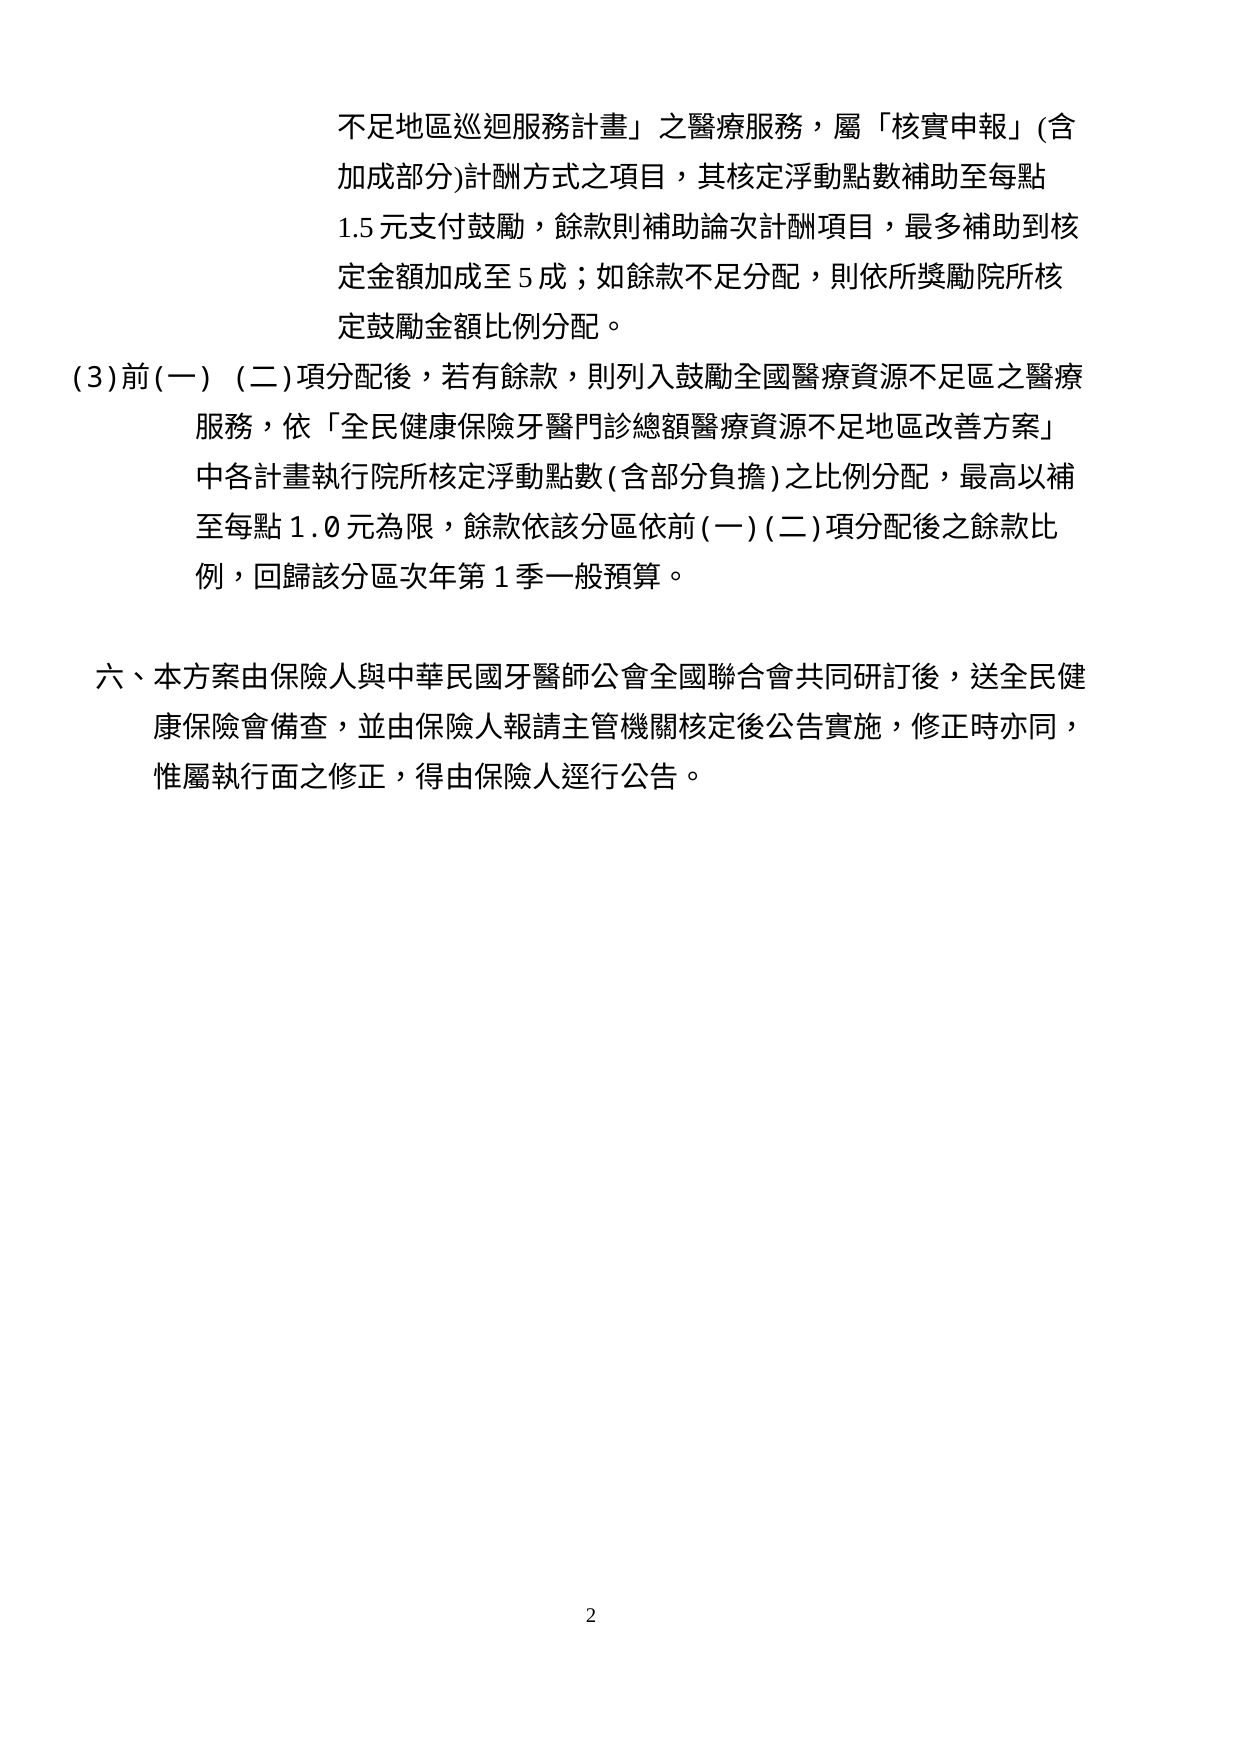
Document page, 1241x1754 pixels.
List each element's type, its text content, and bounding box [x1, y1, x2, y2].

table_cell 保留款運用之計算方式： 以季為結算期，如該分區該季結算平均點值小於1.0元時，則由分區保留款補助該季分區預算，最高以補助至平均點值每點1.0元為限。 如保留款不足時，則依該分區院所結算點數，按比例分配。 於年底結算時，該年度分區保留款之剩餘款列入鼓勵該分區： 「牙醫師至牙醫醫療資源不足地區執業服務計畫」之醫療服務經評核為優等之執業診所(該年度如未進行考核，則以3年內最近一次考核成績為依據，且該院所申報點數較前一年不超過±20%者)，其核定點數(含部分負擔)以每點1.3元支付鼓勵。如保留款不足分配，則依所獎勵院所核定鼓勵金額比例分配。 前項分配後之餘款則列入鼓勵該分區「牙醫師至牙醫醫療資源不足地區巡迴服務計畫」之醫療服務，屬「核實申報」(含加成部分)計酬方式之項目，其核定浮動點數補助至每點1.5元支付鼓勵，餘款則補助論次計酬項目，最多補助到核定金額加成至5成；如餘款不足分配，則依所獎勵院所核定鼓勵金額比例分配。 前(一) (二)項分配後，若有餘款，則列入鼓勵全國醫療資源不足區之醫療服務，依「全民健康保險牙醫門診總額醫療資源不足地區改善方案」中各計畫執行院所核定浮動點數(含部分負擔)之比例分配，最高以補至每點1.0元為限，餘款依該分區依前(一)(二)項分配後之餘款比例，回歸該分區次年第1季一般預算。 [92, 96, 1089, 646]
table_cell 六、本方案由保險人與中華民國牙醫師公會全國聯合會共同研訂後，送全民健康保險會備查，並由保險人報請主管機關核定後公告實施，修正時亦同，惟屬執行面之修正，得由保險人逕行公告。 [92, 646, 1089, 846]
